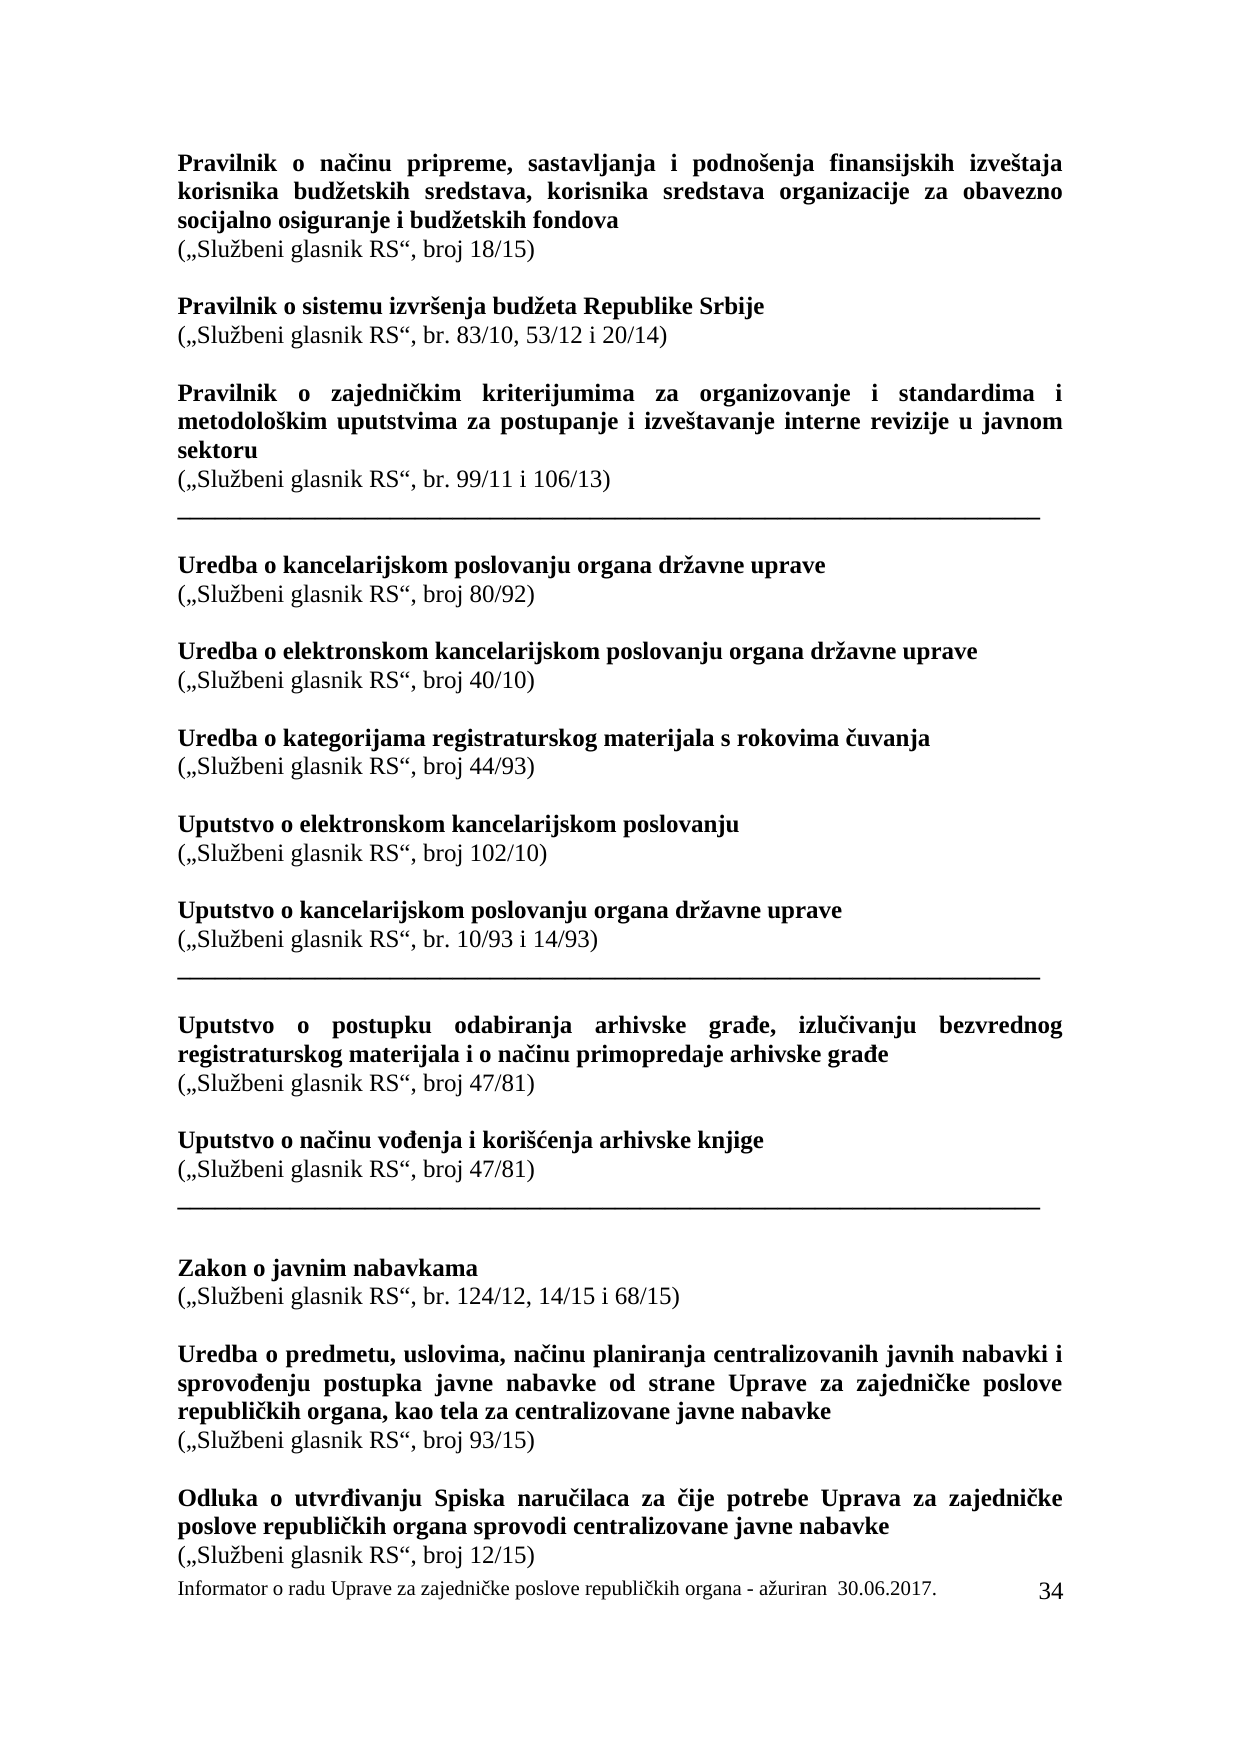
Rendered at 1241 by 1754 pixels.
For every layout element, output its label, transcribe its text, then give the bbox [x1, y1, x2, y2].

text Uputstvo o načinu vođenja i korišćenja arhivske knjige [177, 1125, 1063, 1154]
text Uputstvo o elektronskom kancelarijskom poslovanju [177, 809, 1063, 838]
text Pravilnik o sistemu izvršenja budžeta Republike Srbije [177, 291, 1063, 320]
text Uredba o predmetu, uslovima, načinu planiranja centralizovanih javnih nabavki i sprovođenju postupka javne nabavke od strane Uprave za zajedničke poslove republičkih organa, kao tela za centralizovane javne nabavke [177, 1339, 1063, 1425]
text Uredba o kategorijama registraturskog materijala s rokovima čuvanja [177, 723, 1063, 751]
text _____________________________________________________________________ [177, 493, 1063, 521]
text („Službeni glasnik RS“, br. 10/93 i 14/93) [177, 924, 1063, 953]
text („Službeni glasnik RS“, broj 93/15) [177, 1425, 1063, 1454]
text („Službeni glasnik RS“, broj 102/10) [177, 838, 1063, 866]
text _____________________________________________________________________ [177, 953, 1063, 981]
text Zakon o javnim nabavkama [177, 1253, 1063, 1281]
text („Službeni glasnik RS“, broj 18/15) [177, 234, 1063, 263]
text _____________________________________________________________________ [177, 1183, 1063, 1211]
text Pravilnik o načinu pripreme, sastavlјanja i podnošenja finansijskih izveštaja korisnika budžetskih sredstava, korisnika sredstava organizacije za obavezno socijalno osiguranje i budžetskih fondova [177, 148, 1063, 234]
text („Službeni glasnik RS“, br. 83/10, 53/12 i 20/14) [177, 320, 1063, 349]
text („Službeni glasnik RS“, broj 47/81) [177, 1154, 1063, 1183]
text („Službeni glasnik RS“, broj 80/92) [177, 579, 1063, 608]
text Uredba o kancelarijskom poslovanju organa državne uprave [177, 550, 1063, 579]
text Uredba o elektronskom kancelarijskom poslovanju organa državne uprave [177, 636, 1063, 665]
text Uputstvo o postupku odabiranja arhivske građe, izlučivanju bezvrednog registraturskog materijala i o načinu primopredaje arhivske građe [177, 1010, 1063, 1068]
text („Službeni glasnik RS“, broj 44/93) [177, 751, 1063, 780]
text („Službeni glasnik RS“, broj 40/10) [177, 665, 1063, 694]
text Uputstvo o kancelarijskom poslovanju organa državne uprave [177, 895, 1063, 924]
text („Službeni glasnik RS“, br. 124/12, 14/15 i 68/15) [177, 1281, 1063, 1310]
text („Službeni glasnik RS“, br. 99/11 i 106/13) [177, 464, 1063, 493]
text („Službeni glasnik RS“, broj 47/81) [177, 1068, 1063, 1096]
text Pravilnik o zajedničkim kriterijumima za organizovanje i standardima i metodološkim uputstvima za postupanje i izveštavanje interne revizije u javnom sektoru [177, 378, 1063, 464]
text („Službeni glasnik RS“, broj 12/15) [177, 1540, 1063, 1569]
text Odluka o utvrđivanju Spiska naručilaca za čije potrebe Uprava za zajedničke poslove republičkih organa sprovodi centralizovane javne nabavke [177, 1483, 1063, 1540]
